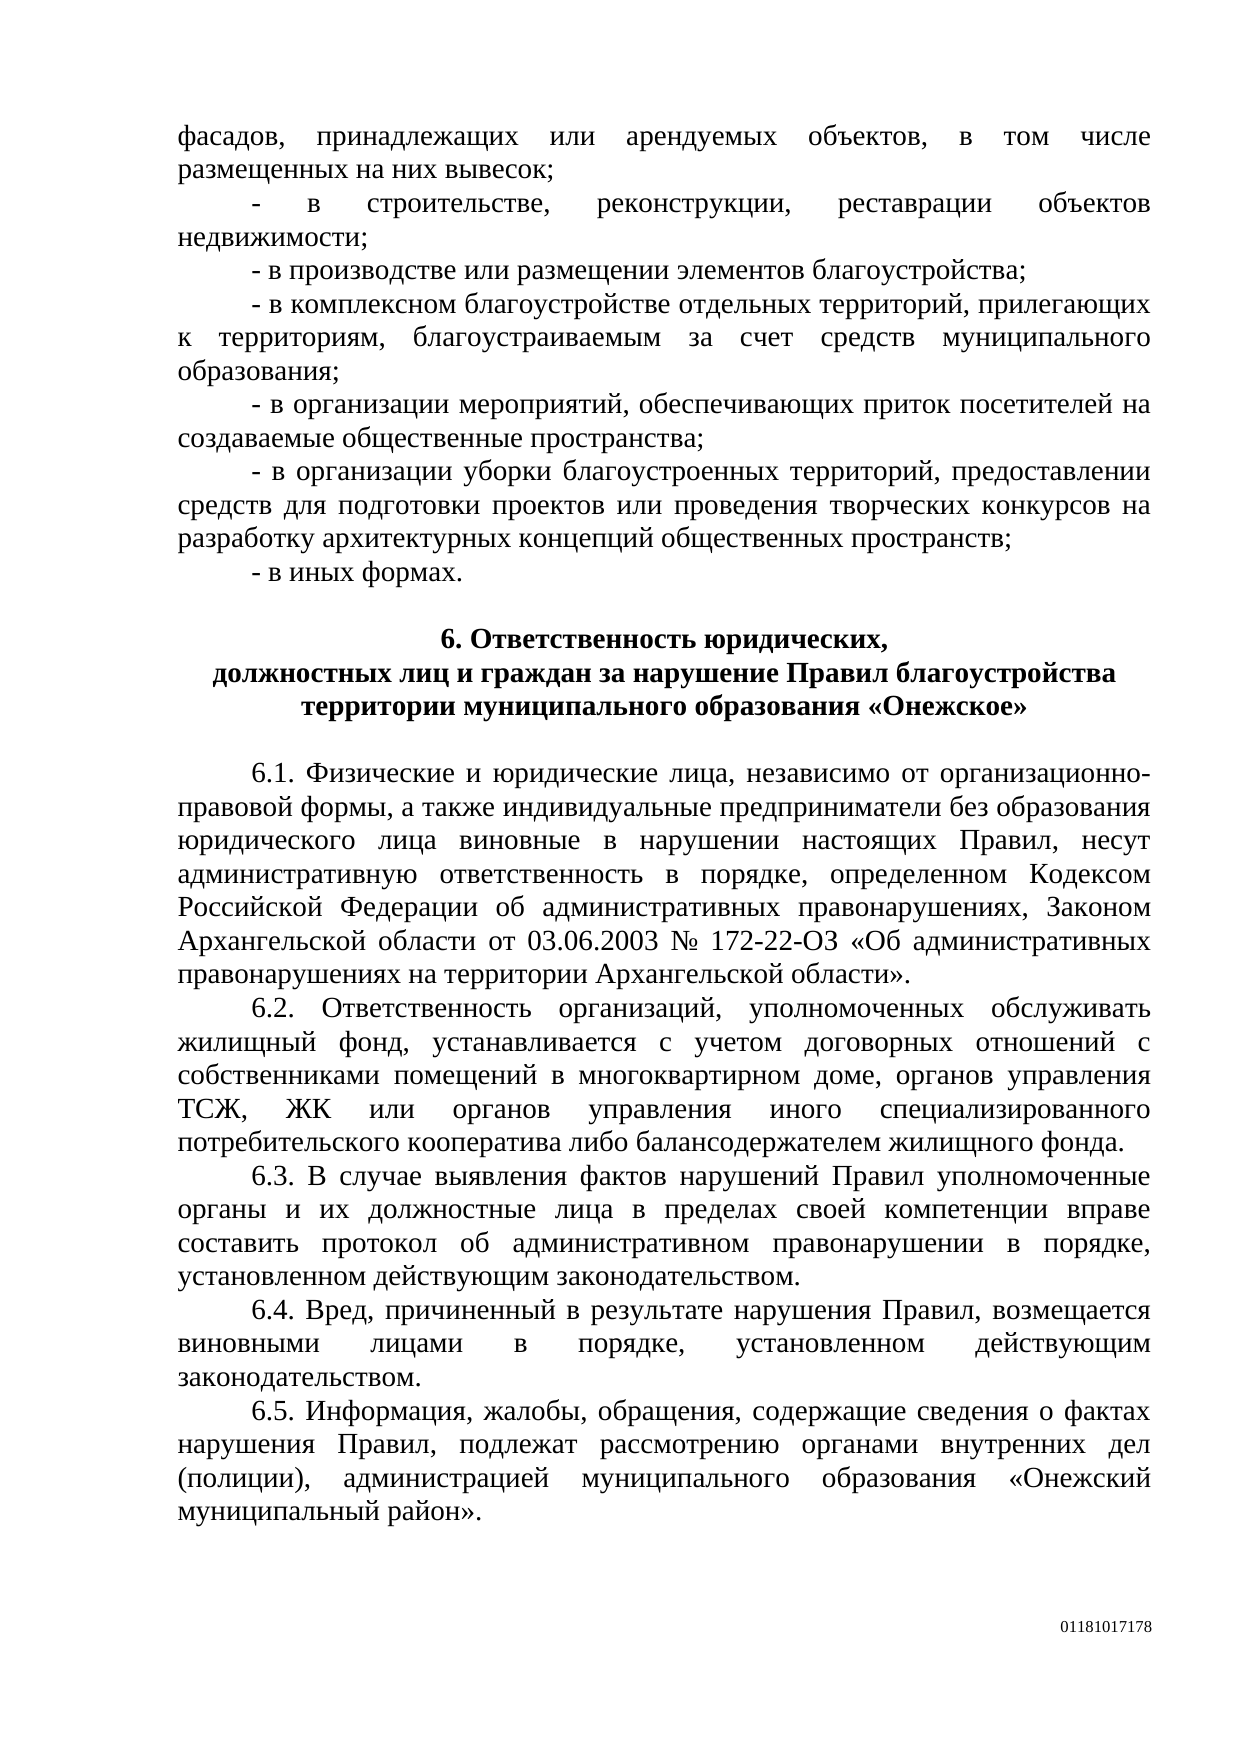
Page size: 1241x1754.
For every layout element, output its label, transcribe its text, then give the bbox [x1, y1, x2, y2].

text - в строительстве, реконструкции, реставрации объектов недвижимости; [177, 185, 1152, 252]
text - в организации уборки благоустроенных территорий, предоставлении средств для подготовки проектов или проведения творческих конкурсов на разработку архитектурных концепций общественных пространств; [177, 453, 1152, 554]
text 6. Ответственность юридических, [177, 621, 1152, 655]
text должностных лиц и граждан за нарушение Правил благоустройства территории муниципального образования «Онежское» [177, 655, 1152, 722]
text - в организации мероприятий, обеспечивающих приток посетителей на создаваемые общественные пространства; [177, 386, 1152, 453]
text - в комплексном благоустройстве отдельных территорий, прилегающих к территориям, благоустраиваемым за счет средств муниципального образования; [177, 286, 1152, 386]
text фасадов, принадлежащих или арендуемых объектов, в том числе размещенных на них вывесок; [177, 118, 1152, 185]
text 6.3. В случае выявления фактов нарушений Правил уполномоченные органы и их должностные лица в пределах своей компетенции вправе составить протокол об административном правонарушении в порядке, установленном действующим законодательством. [177, 1158, 1152, 1292]
text - в производстве или размещении элементов благоустройства; [177, 252, 1152, 286]
text 6.1. Физические и юридические лица, независимо от организационно-правовой формы, а также индивидуальные предприниматели без образования юридического лица виновные в нарушении настоящих Правил, несут административную ответственность в порядке, определенном Кодексом Российской Федерации об административных правонарушениях, Законом Архангельской области от 03.06.2003 № 172-22-ОЗ «Об административных правонарушениях на территории Архангельской области». [177, 755, 1152, 990]
text 6.5. Информация, жалобы, обращения, содержащие сведения о фактах нарушения Правил, подлежат рассмотрению органами внутренних дел (полиции), администрацией муниципального образования «Онежский муниципальный район». [177, 1393, 1152, 1527]
text - в иных формах. [177, 554, 1152, 588]
text 6.4. Вред, причиненный в результате нарушения Правил, возмещается виновными лицами в порядке, установленном действующим законодательством. [177, 1292, 1152, 1393]
text 6.2. Ответственность организаций, уполномоченных обслуживать жилищный фонд, устанавливается с учетом договорных отношений с собственниками помещений в многоквартирном доме, органов управления ТСЖ, ЖК или органов управления иного специализированного потребительского кооператива либо балансодержателем жилищного фонда. [177, 990, 1152, 1158]
